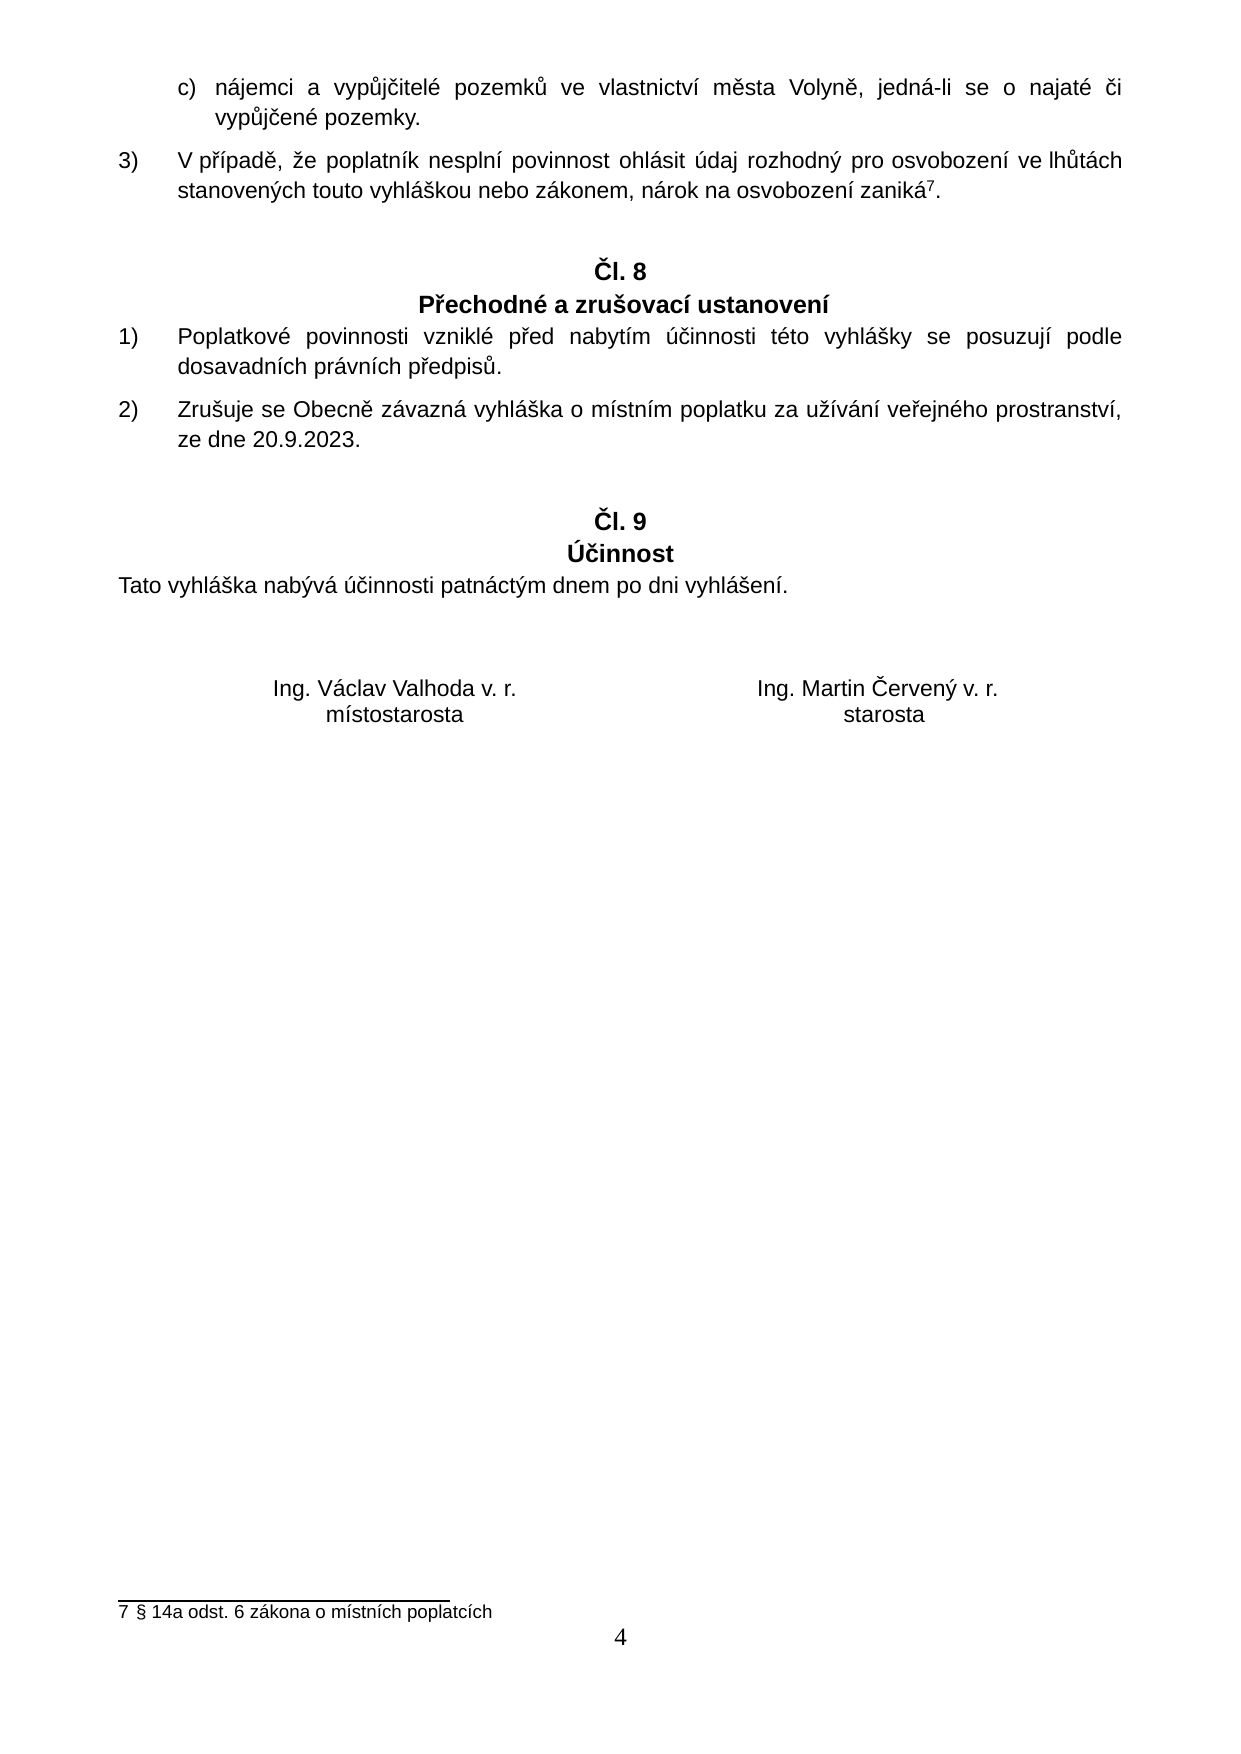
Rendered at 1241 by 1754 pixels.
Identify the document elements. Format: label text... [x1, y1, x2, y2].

text Tato vyhláška nabývá účinnosti patnáctým dnem po dni vyhlášení. [118, 572, 1122, 599]
table_cell [118, 733, 620, 851]
list V případě, že poplatník nesplní povinnost ohlásit údaj rozhodný pro osvobození ve lhůtách stanovených touto vyhláškou nebo zákonem, nárok na osvobození zaniká. [118, 147, 1122, 203]
table_header Ing. Václav Valhoda v. r. místostarosta [118, 615, 620, 733]
list Zrušuje se Obecně závazná vyhláška o místním poplatku za užívání veřejného prostranství, ze dne 20.9.2023. [118, 396, 1122, 453]
table_cell [620, 733, 1122, 851]
list Poplatkové povinnosti vzniklé před nabytím účinnosti této vyhlášky se posuzují podle dosavadních právních předpisů. [118, 323, 1122, 380]
subtitle Čl. 9 Účinnost [118, 506, 1122, 568]
table_header Ing. Martin Červený v. r. starosta [620, 615, 1122, 733]
list nájemci a vypůjčitelé pozemků ve vlastnictví města Volyně, jedná-li se o najaté či vypůjčené pozemky. [177, 74, 1122, 130]
list § 14a odst. 6 zákona o místních poplatcích [118, 1601, 1122, 1622]
subtitle Čl. 8 Přechodné a zrušovací ustanovení [118, 257, 1122, 319]
